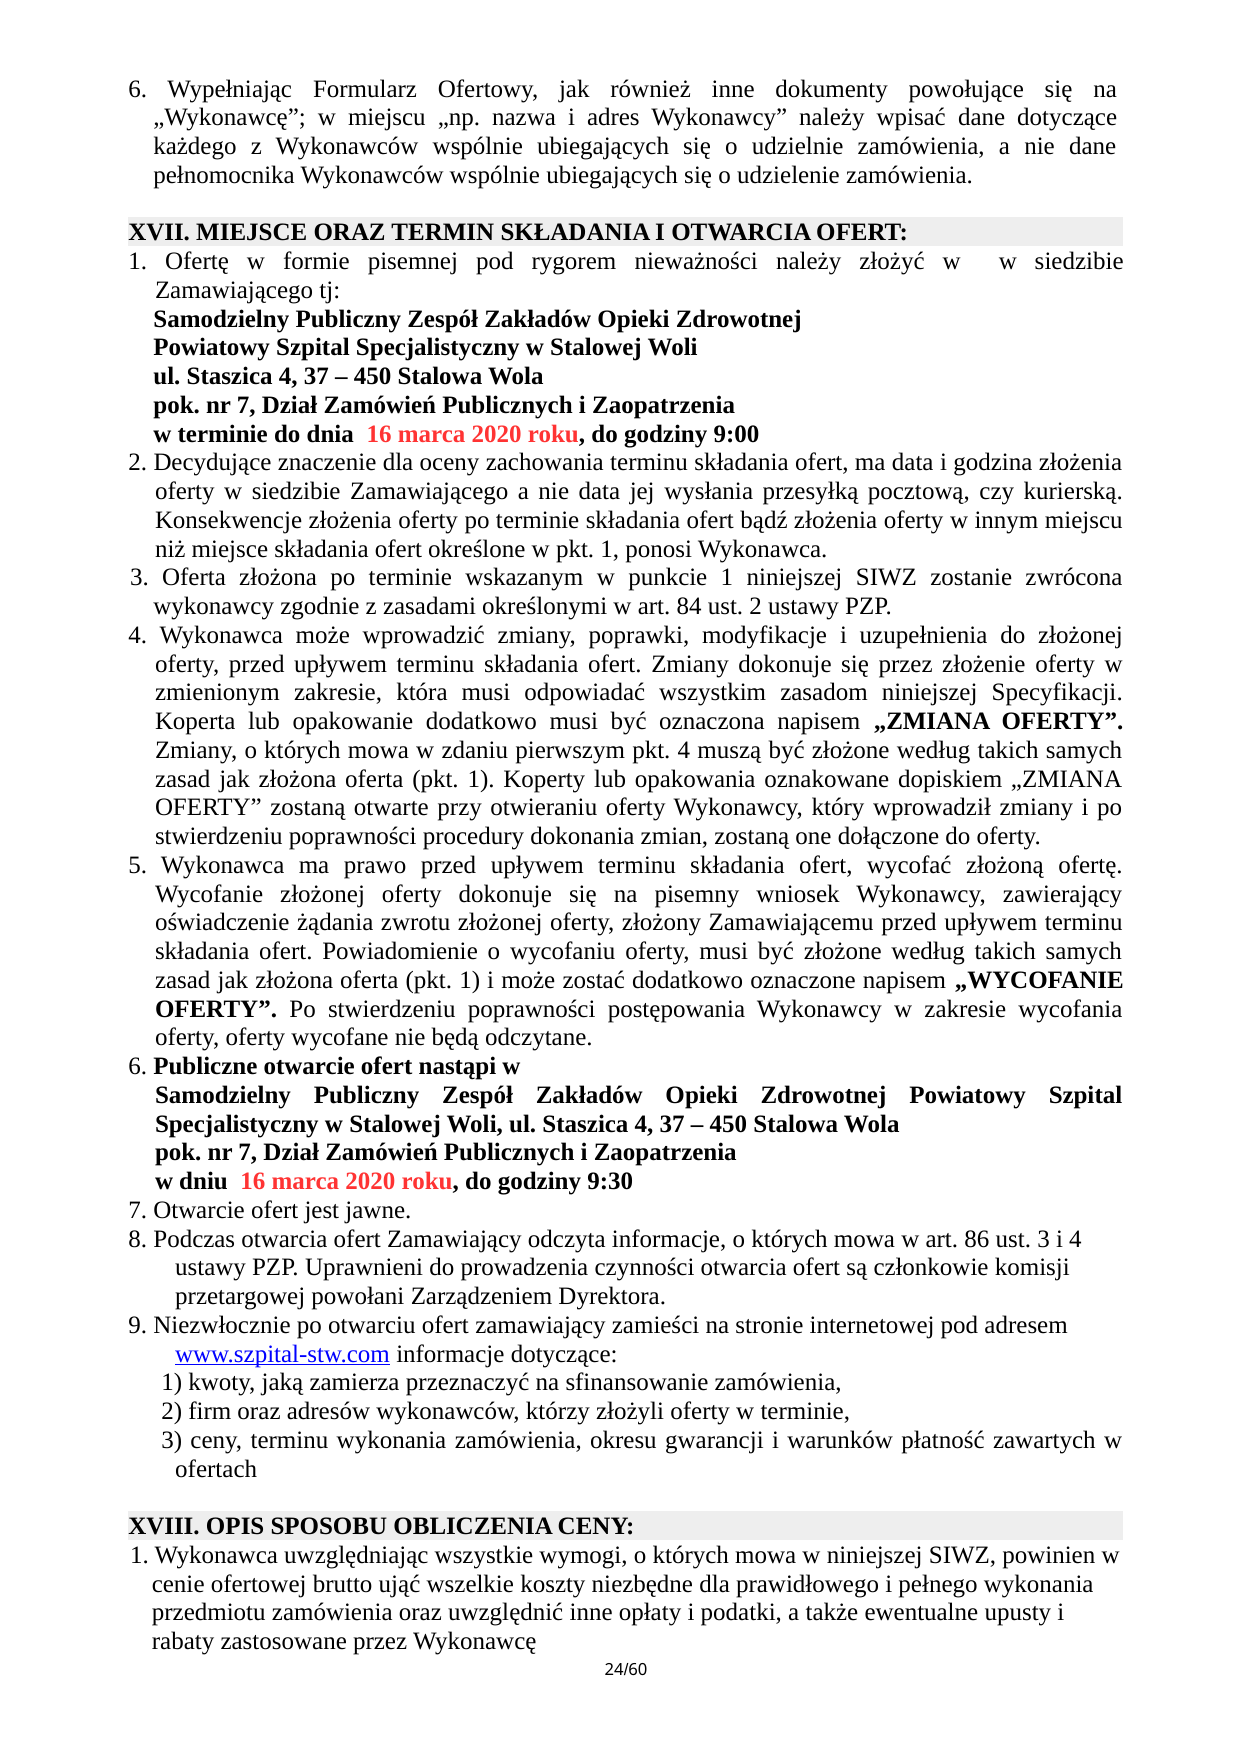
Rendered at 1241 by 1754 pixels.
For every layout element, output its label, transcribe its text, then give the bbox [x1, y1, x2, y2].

text 6. Wypełniając Formularz Ofertowy, jak również inne dokumenty powołujące się na „Wykonawcę”; w miejscu „np. nazwa i adres Wykonawcy” należy wpisać dane dotyczące każdego z Wykonawców wspólnie ubiegających się o udzielnie zamówienia, a nie dane pełnomocnika Wykonawców wspólnie ubiegających się o udzielenie zamówienia. [128, 74, 1117, 189]
text 3) ceny, terminu wykonania zamówienia, okresu gwarancji i warunków płatność zawartych w ofertach [161, 1425, 1123, 1482]
text XVII. MIEJSCE ORAZ TERMIN SKŁADANIA I OTWARCIA OFERT: [128, 217, 1123, 246]
text pok. nr 7, Dział Zamówień Publicznych i Zaopatrzenia [155, 1137, 1123, 1166]
text 1. Wykonawca uwzględniając wszystkie wymogi, o których mowa w niniejszej SIWZ, powinien w cenie ofertowej brutto ująć wszelkie koszty niezbędne dla prawidłowego i pełnego wykonania przedmiotu zamówienia oraz uwzględnić inne opłaty i podatki, a także ewentualne upusty i rabaty zastosowane przez Wykonawcę [130, 1540, 1123, 1655]
text ul. Staszica 4, 37 – 450 Stalowa Wola [153, 361, 1123, 390]
text w terminie do dnia 16 marca 2020 roku, do godziny 9:00 [153, 419, 1123, 447]
text XVIII. OPIS SPOSOBU OBLICZENIA CENY: [128, 1511, 1123, 1540]
text 4. Wykonawca może wprowadzić zmiany, poprawki, modyfikacje i uzupełnienia do złożonej oferty, przed upływem terminu składania ofert. Zmiany dokonuje się przez złożenie oferty w zmienionym zakresie, która musi odpowiadać wszystkim zasadom niniejszej Specyfikacji. Koperta lub opakowanie dodatkowo musi być oznaczona napisem „ZMIANA OFERTY”. Zmiany, o których mowa w zdaniu pierwszym pkt. 4 muszą być złożone według takich samych zasad jak złożona oferta (pkt. 1). Koperty lub opakowania oznakowane dopiskiem „ZMIANA OFERTY” zostaną otwarte przy otwieraniu oferty Wykonawcy, który wprowadził zmiany i po stwierdzeniu poprawności procedury dokonania zmian, zostaną one dołączone do oferty. [128, 620, 1123, 850]
text Powiatowy Szpital Specjalistyczny w Stalowej Woli [153, 332, 1123, 361]
text 8. Podczas otwarcia ofert Zamawiający odczyta informacje, o których mowa w art. 86 ust. 3 i 4 ustawy PZP. Uprawnieni do prowadzenia czynności otwarcia ofert są członkowie komisji przetargowej powołani Zarządzeniem Dyrektora. [128, 1224, 1123, 1310]
text Samodzielny Publiczny Zespół Zakładów Opieki Zdrowotnej [153, 304, 1123, 332]
text 9. Niezwłocznie po otwarciu ofert zamawiający zamieści na stronie internetowej pod adresem www.szpital-stw.com informacje dotyczące: [128, 1310, 1123, 1367]
text 5. Wykonawca ma prawo przed upływem terminu składania ofert, wycofać złożoną ofertę. Wycofanie złożonej oferty dokonuje się na pisemny wniosek Wykonawcy, zawierający oświadczenie żądania zwrotu złożonej oferty, złożony Zamawiającemu przed upływem terminu składania ofert. Powiadomienie o wycofaniu oferty, musi być złożone według takich samych zasad jak złożona oferta (pkt. 1) i może zostać dodatkowo oznaczone napisem „WYCOFANIE OFERTY”. Po stwierdzeniu poprawności postępowania Wykonawcy w zakresie wycofania oferty, oferty wycofane nie będą odczytane. [128, 850, 1123, 1051]
text 6. Publiczne otwarcie ofert nastąpi w [128, 1051, 1123, 1080]
text 2. Decydujące znaczenie dla oceny zachowania terminu składania ofert, ma data i godzina złożenia oferty w siedzibie Zamawiającego a nie data jej wysłania przesyłką pocztową, czy kurierską. Konsekwencje złożenia oferty po terminie składania ofert bądź złożenia oferty w innym miejscu niż miejsce składania ofert określone w pkt. 1, ponosi Wykonawca. [128, 447, 1123, 562]
text 7. Otwarcie ofert jest jawne. [128, 1195, 1123, 1224]
text 1) kwoty, jaką zamierza przeznaczyć na sfinansowanie zamówienia, [161, 1367, 1123, 1396]
text Samodzielny Publiczny Zespół Zakładów Opieki Zdrowotnej Powiatowy Szpital Specjalistyczny w Stalowej Woli, ul. Staszica 4, 37 – 450 Stalowa Wola [155, 1080, 1123, 1137]
text pok. nr 7, Dział Zamówień Publicznych i Zaopatrzenia [153, 390, 1123, 419]
text 3. Oferta złożona po terminie wskazanym w punkcie 1 niniejszej SIWZ zostanie zwrócona wykonawcy zgodnie z zasadami określonymi w art. 84 ust. 2 ustawy PZP. [130, 562, 1123, 620]
text w dniu 16 marca 2020 roku, do godziny 9:30 [155, 1166, 1123, 1195]
text 2) firm oraz adresów wykonawców, którzy złożyli oferty w terminie, [161, 1396, 1123, 1425]
text 1. Ofertę w formie pisemnej pod rygorem nieważności należy złożyć w w siedzibie Zamawiającego tj: [128, 246, 1123, 304]
